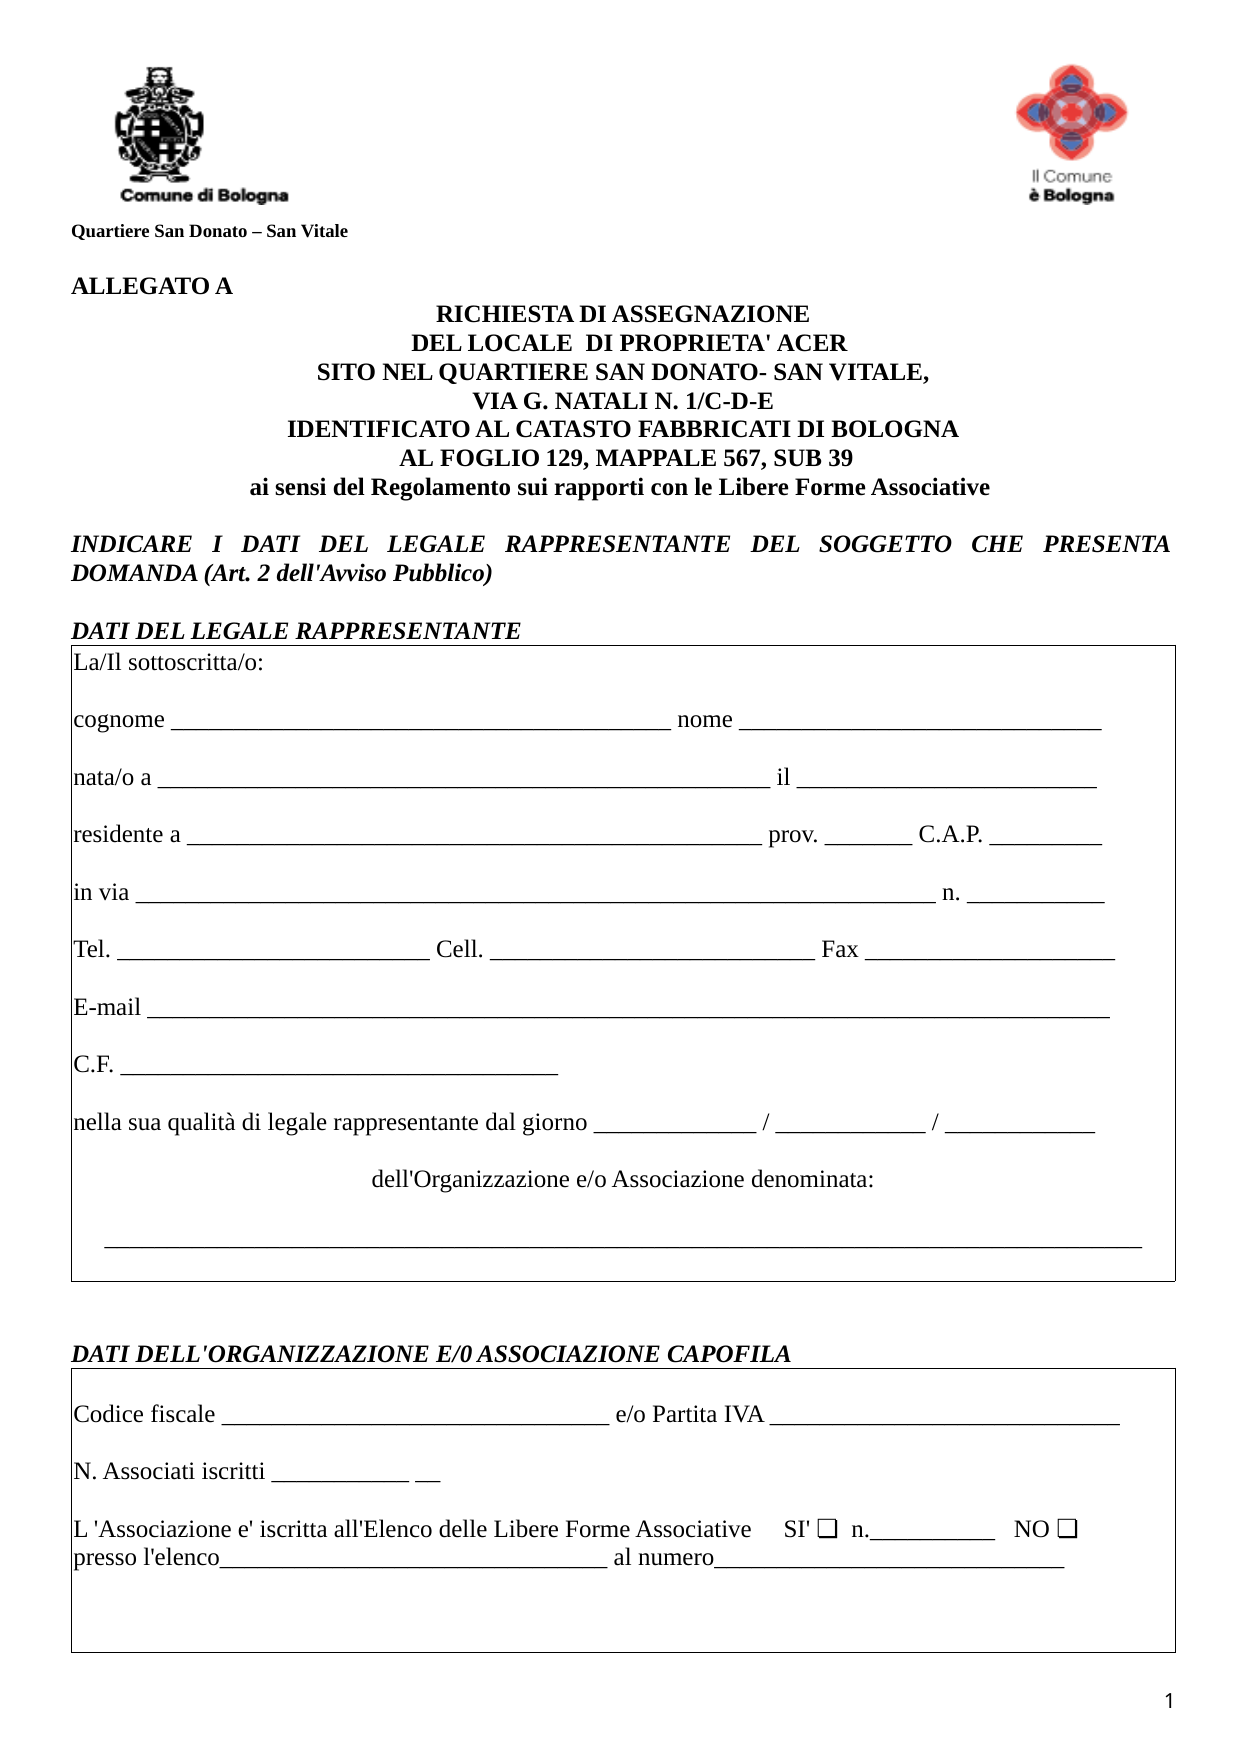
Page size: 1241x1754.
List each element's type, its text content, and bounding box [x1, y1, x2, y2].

text nella sua qualità di legale rappresentante dal giorno _____________ / ____________ / ____________ [72, 1104, 1175, 1136]
text L 'Associazione e' iscritta all'Elenco delle Libere Forme Associative SI' ❏ n.__________ NO ❏ [72, 1511, 1175, 1540]
text VIA G. NATALI N. 1/C-D-E [71, 386, 1175, 414]
text La/Il sottoscritta/o: [72, 646, 1175, 676]
text DATI DELL'ORGANIZZAZIONE E/0 ASSOCIAZIONE CAPOFILA [71, 1339, 1175, 1368]
text presso l'elenco_______________________________ al numero____________________________ [72, 1540, 1175, 1571]
text nata/o a _________________________________________________ il ________________________ [72, 759, 1175, 791]
picture [31, 9, 1199, 205]
text ALLEGATO A [71, 271, 1175, 299]
text Codice fiscale _______________________________ e/o Partita IVA ____________________________ [72, 1396, 1175, 1427]
text dell'Organizzazione e/o Associazione denominata: [72, 1162, 1175, 1193]
text AL FOGLIO 129, MAPPALE 567, SUB 39 [71, 443, 1175, 472]
text C.F. ___________________________________ [72, 1047, 1175, 1078]
text SITO NEL QUARTIERE SAN DONATO- SAN VITALE, [71, 357, 1175, 386]
text ___________________________________________________________________________________ [72, 1219, 1175, 1251]
text in via ________________________________________________________________ n. ___________ [72, 874, 1175, 906]
text DATI DEL LEGALE RAPPRESENTANTE [71, 616, 1175, 644]
text INDICARE I DATI DEL LEGALE RAPPRESENTANTE DEL SOGGETTO CHE PRESENTA DOMANDA (Art. 2 dell'Avviso Pubblico) [71, 529, 1175, 587]
text E-mail _____________________________________________________________________________ [72, 989, 1175, 1021]
text N. Associati iscritti ___________ __ [72, 1454, 1175, 1485]
text ai sensi del Regolamento sui rapporti con le Libere Forme Associative [71, 472, 1175, 501]
text Tel. _________________________ Cell. __________________________ Fax ____________________ [72, 932, 1175, 963]
text residente a ______________________________________________ prov. _______ C.A.P. _________ [72, 817, 1175, 848]
text DEL LOCALE DI PROPRIETA' ACER [71, 328, 1175, 357]
text IDENTIFICATO AL CATASTO FABBRICATI DI BOLOGNA [71, 414, 1175, 443]
text cognome ________________________________________ nome _____________________________ [72, 702, 1175, 733]
text RICHIESTA DI ASSEGNAZIONE [71, 299, 1175, 328]
